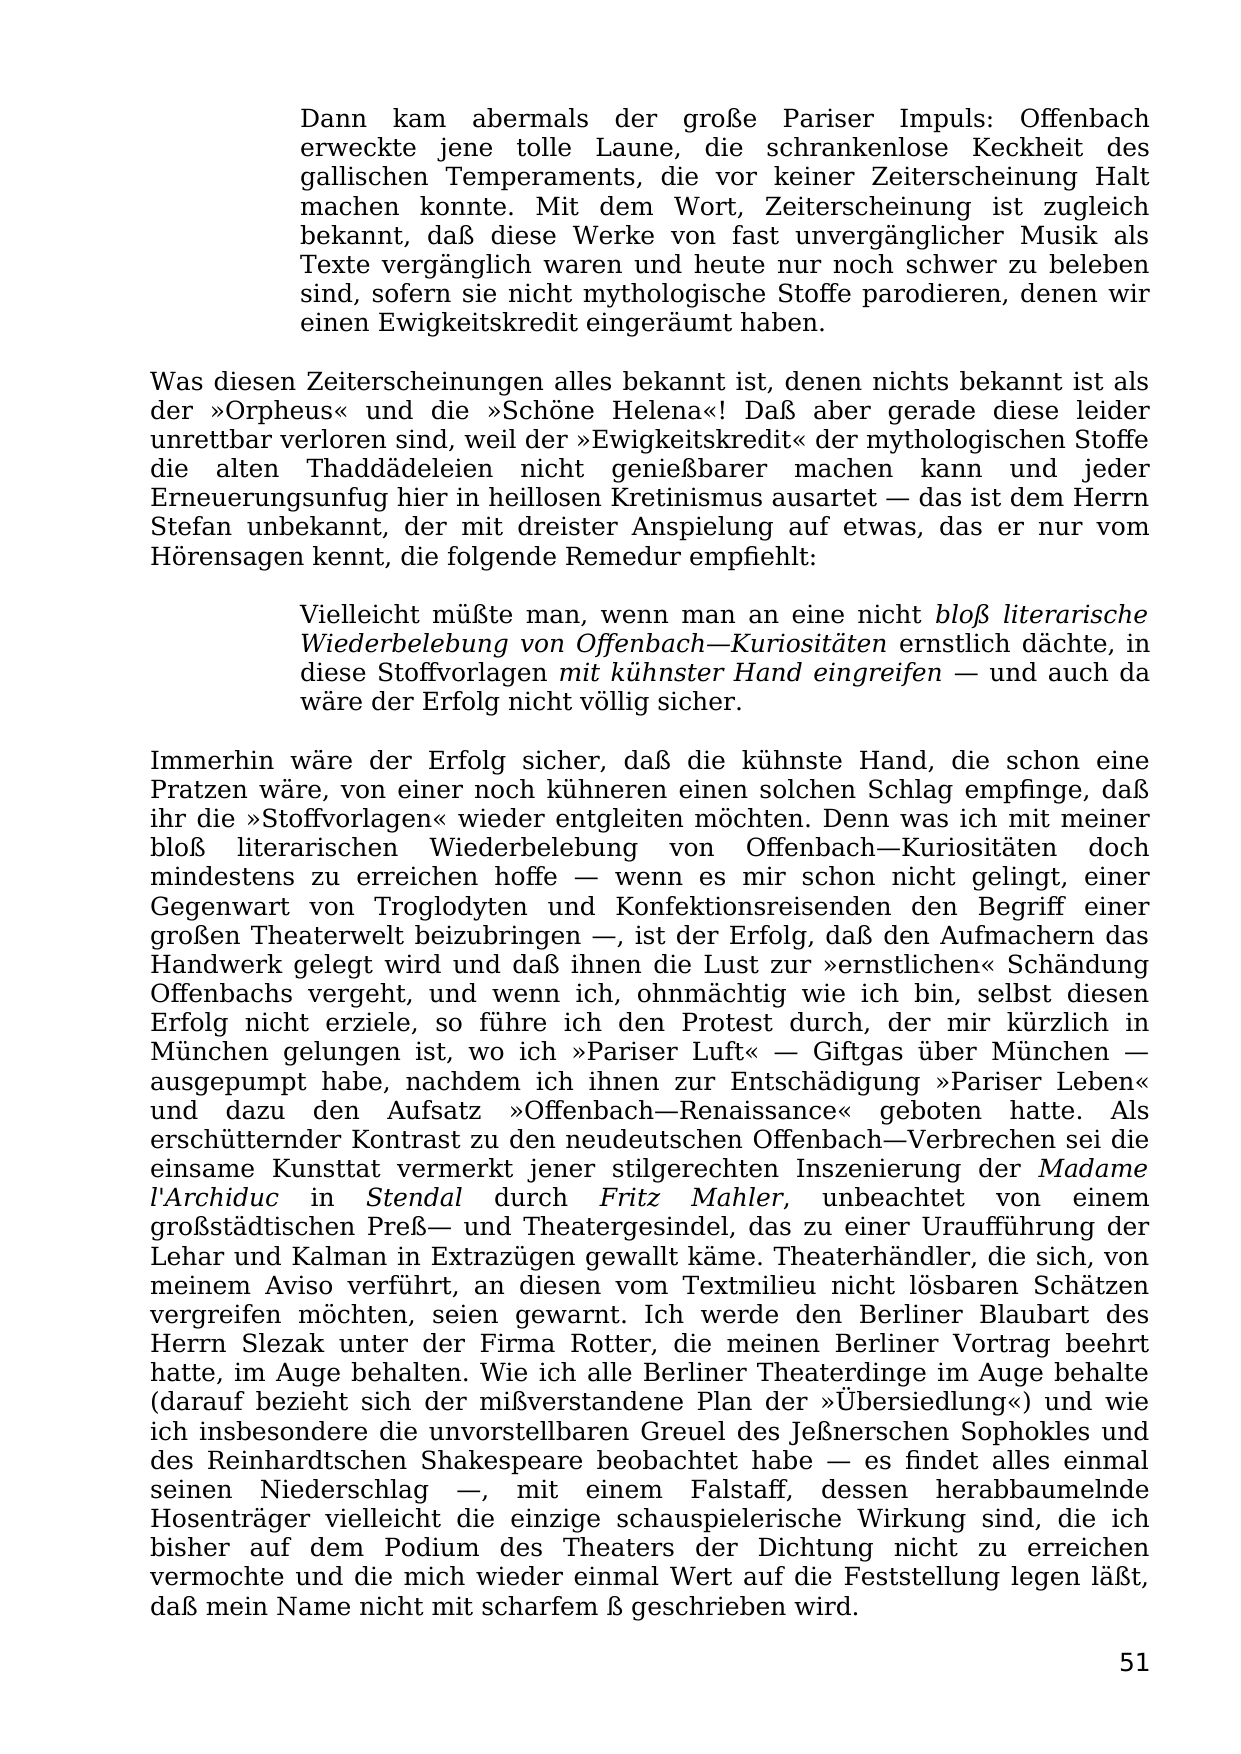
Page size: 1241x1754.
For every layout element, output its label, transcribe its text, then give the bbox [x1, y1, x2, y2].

text Vielleicht müßte man, wenn man an eine nicht bloß literarische Wiederbelebung von Offenbach—Kuriositäten ernstlich dächte, in diese Stoffvorlagen mit kühnster Hand eingreifen — und auch da wäre der Erfolg nicht völlig sicher. [300, 600, 1151, 717]
text Immerhin wäre der Erfolg sicher, daß die kühnste Hand, die schon eine Pratzen wäre, von einer noch kühneren einen solchen Schlag empfinge, daß ihr die »Stoffvorlagen« wieder entgleiten möchten. Denn was ich mit meiner bloß literarischen Wiederbelebung von Offenbach—Kuriositäten doch mindestens zu erreichen hoffe — wenn es mir schon nicht gelingt, einer Gegenwart von Troglodyten und Konfektionsreisenden den Begriff einer großen Theaterwelt beizubringen —, ist der Erfolg, daß den Aufmachern das Handwerk gelegt wird und daß ihnen die Lust zur »ernstlichen« Schändung Offenbachs vergeht, und wenn ich, ohnmächtig wie ich bin, selbst diesen Erfolg nicht erziele, so führe ich den Protest durch, der mir kürzlich in München gelungen ist, wo ich »Pariser Luft« — Giftgas über München — ausgepumpt habe, nachdem ich ihnen zur Entschädigung »Pariser Leben« und dazu den Aufsatz »Offenbach—Renaissance« geboten hatte. Als erschütternder Kontrast zu den neudeutschen Offenbach—Verbrechen sei die einsame Kunsttat vermerkt jener stilgerechten Inszenierung der Madame l'Archiduc in Stendal durch Fritz Mahler, unbeachtet von einem großstädtischen Preß— und Theatergesindel, das zu einer Uraufführung der Lehar und Kalman in Extrazügen gewallt käme. Theaterhändler, die sich, von meinem Aviso verführt, an diesen vom Textmilieu nicht lösbaren Schätzen vergreifen möchten, seien gewarnt. Ich werde den Berliner Blaubart des Herrn Slezak unter der Firma Rotter, die meinen Berliner Vortrag beehrt hatte, im Auge behalten. Wie ich alle Berliner Theaterdinge im Auge behalte (darauf bezieht sich der mißverstandene Plan der »Übersiedlung«) und wie ich insbesondere die unvorstellbaren Greuel des Jeßnerschen Sophokles und des Reinhardtschen Shakespeare beobachtet habe — es findet alles einmal seinen Niederschlag —, mit einem Falstaff, dessen herabbaumelnde Hosenträger vielleicht die einzige schauspielerische Wirkung sind, die ich bisher auf dem Podium des Theaters der Dichtung nicht zu erreichen vermochte und die mich wieder einmal Wert auf die Feststellung legen läßt, daß mein Name nicht mit scharfem ß geschrieben wird. [150, 746, 1151, 1621]
text Was diesen Zeiterscheinungen alles bekannt ist, denen nichts bekannt ist als der »Orpheus« und die »Schöne Helena«! Daß aber gerade diese leider unrettbar verloren sind, weil der »Ewigkeitskredit« der mythologischen Stoffe die alten Thaddädeleien nicht genießbarer machen kann und jeder Erneuerungsunfug hier in heillosen Kretinismus ausartet — das ist dem Herrn Stefan unbekannt, der mit dreister Anspielung auf etwas, das er nur vom Hörensagen kennt, die folgende Remedur empfiehlt: [150, 367, 1151, 571]
text Dann kam abermals der große Pariser Impuls: Offenbach erweckte jene tolle Laune, die schrankenlose Keckheit des gallischen Temperaments, die vor keiner Zeiterscheinung Halt machen konnte. Mit dem Wort, Zeiterscheinung ist zugleich bekannt, daß diese Werke von fast unvergänglicher Musik als Texte vergänglich waren und heute nur noch schwer zu beleben sind, sofern sie nicht mythologische Stoffe parodieren, denen wir einen Ewigkeitskredit eingeräumt haben. [300, 104, 1151, 337]
